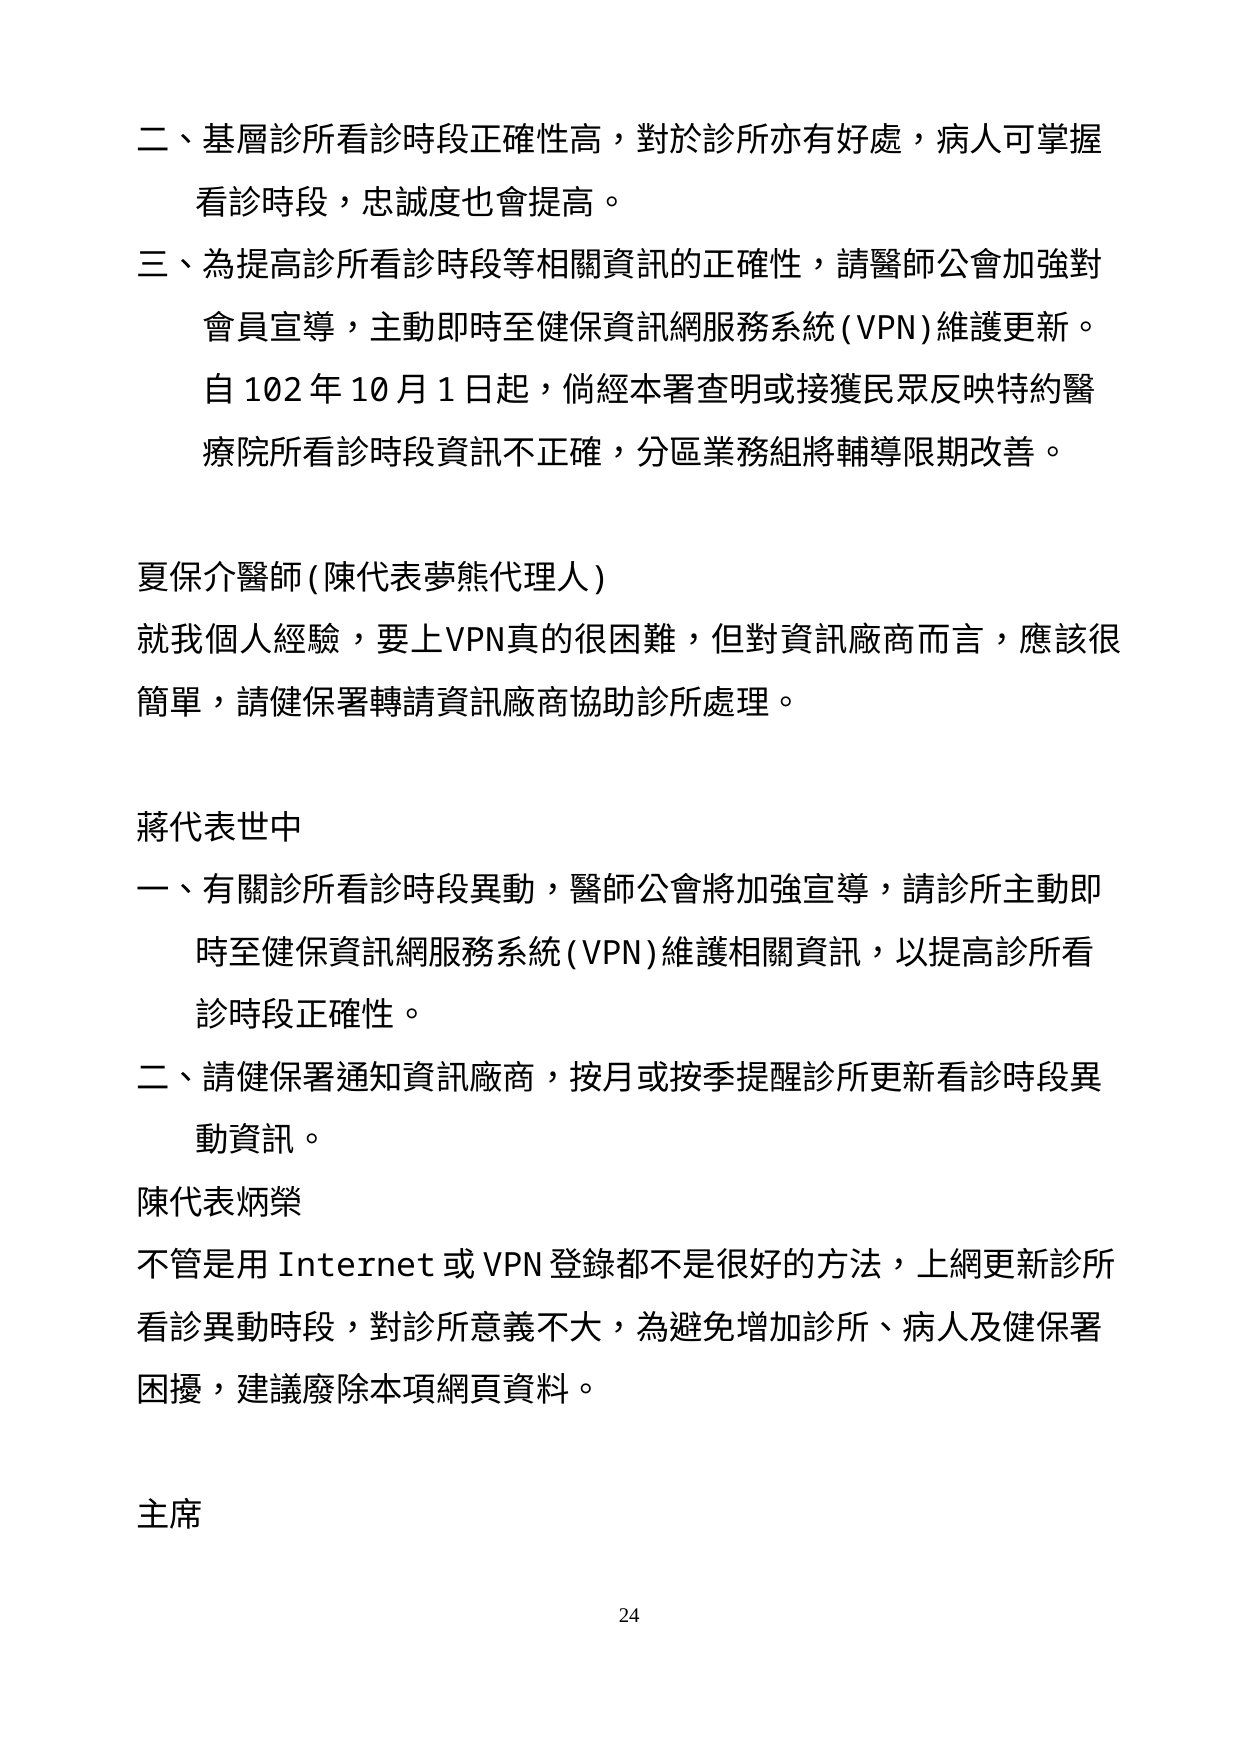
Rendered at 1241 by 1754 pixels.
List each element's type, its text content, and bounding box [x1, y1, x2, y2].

text 主席 [136, 1471, 1122, 1533]
text 二、請健保署通知資訊廠商，按月或按季提醒診所更新看診時段異動資訊。 [136, 1033, 1122, 1158]
text 一、有關診所看診時段異動，醫師公會將加強宣導，請診所主動即時至健保資訊網服務系統(VPN)維護相關資訊，以提高診所看診時段正確性。 [136, 846, 1122, 1033]
text 夏保介醫師(陳代表夢熊代理人) [136, 533, 1122, 596]
text 二、基層診所看診時段正確性高，對於診所亦有好處，病人可掌握看診時段，忠誠度也會提高。 [136, 96, 1122, 221]
text 就我個人經驗，要上VPN真的很困難，但對資訊廠商而言，應該很簡單，請健保署轉請資訊廠商協助診所處理。 [136, 596, 1122, 721]
text 三、為提高診所看診時段等相關資訊的正確性，請醫師公會加強對會員宣導，主動即時至健保資訊網服務系統(VPN)維護更新。自102年10月1日起，倘經本署查明或接獲民眾反映特約醫療院所看診時段資訊不正確，分區業務組將輔導限期改善。 [136, 221, 1122, 471]
text 不管是用Internet或VPN登錄都不是很好的方法，上網更新診所看診異動時段，對診所意義不大，為避免增加診所、病人及健保署困擾，建議廢除本項網頁資料。 [136, 1221, 1122, 1408]
text 蔣代表世中 [136, 783, 1122, 846]
text 陳代表炳榮 [136, 1158, 1122, 1221]
